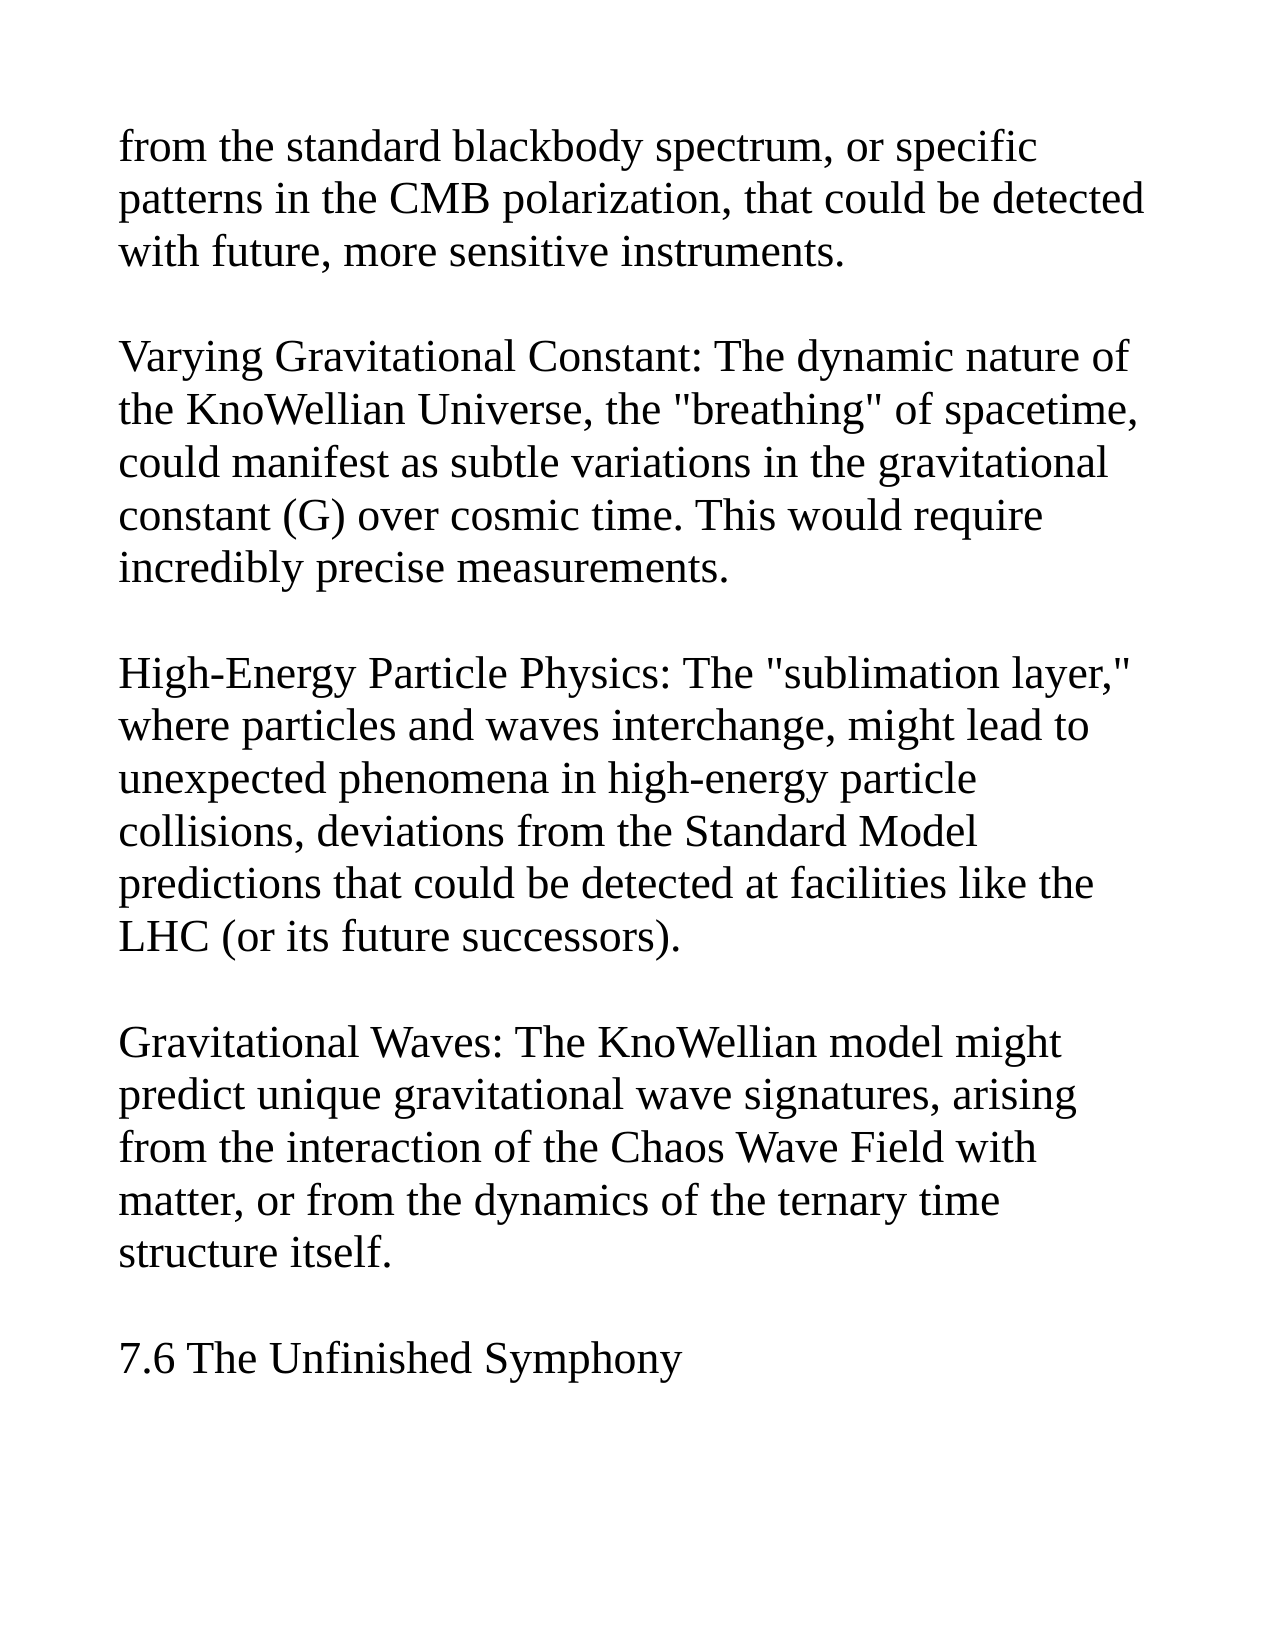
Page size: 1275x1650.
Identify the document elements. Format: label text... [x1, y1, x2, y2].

text from the standard blackbody spectrum, or specific patterns in the CMB polarization, that could be detected with future, more sensitive instruments. [118, 118, 1157, 276]
text Gravitational Waves: The KnoWellian model might predict unique gravitational wave signatures, arising from the interaction of the Chaos Wave Field with matter, or from the dynamics of the ternary time structure itself. [118, 1014, 1157, 1278]
text Varying Gravitational Constant: The dynamic nature of the KnoWellian Universe, the "breathing" of spacetime, could manifest as subtle variations in the gravitational constant (G) over cosmic time. This would require incredibly precise measurements. [118, 329, 1157, 592]
text High-Energy Particle Physics: The "sublimation layer," where particles and waves interchange, might lead to unexpected phenomena in high-energy particle collisions, deviations from the Standard Model predictions that could be detected at facilities like the LHC (or its future successors). [118, 645, 1157, 961]
text 7.6 The Unfinished Symphony [118, 1330, 1157, 1383]
